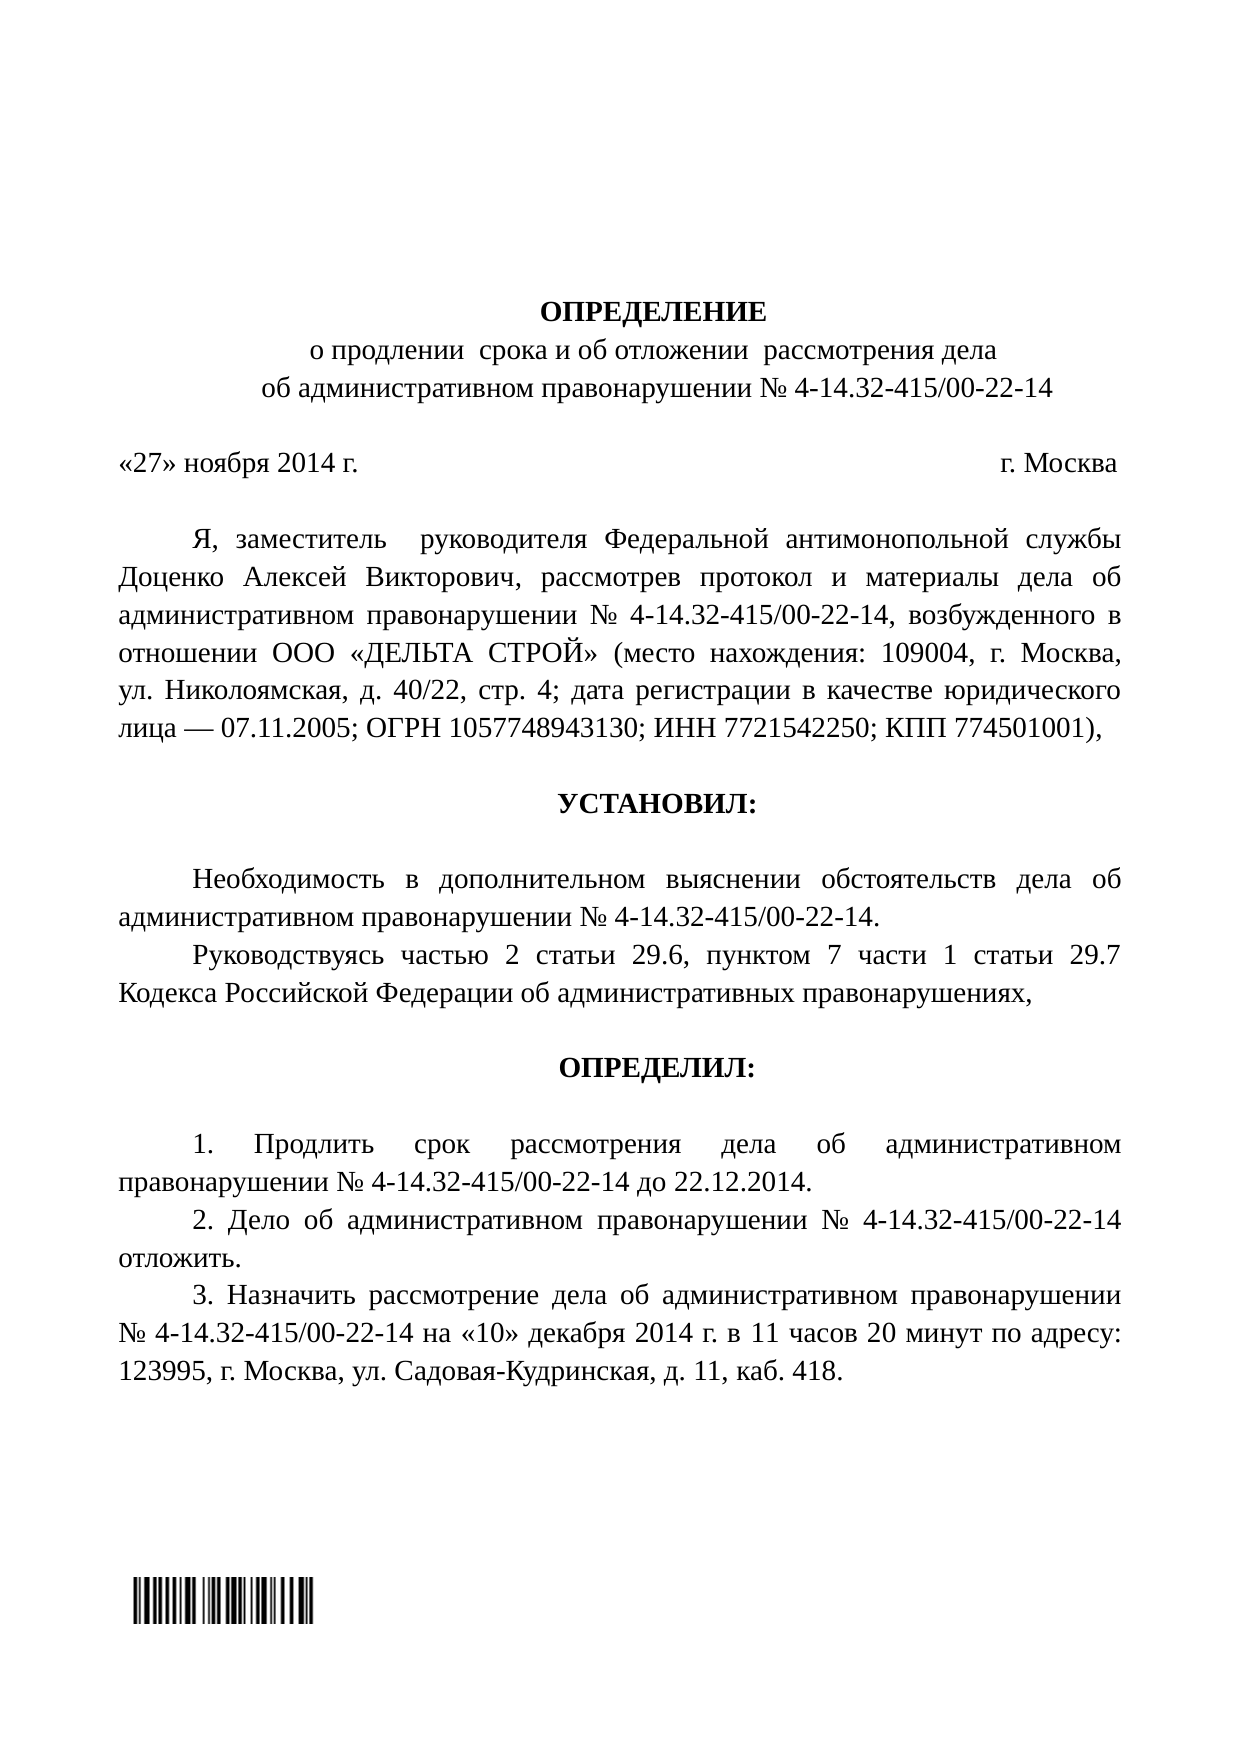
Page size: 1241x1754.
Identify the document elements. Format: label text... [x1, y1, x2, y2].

text ОПРЕДЕЛЕНИЕ [118, 290, 1122, 328]
text о продлении срока и об отложении рассмотрения дела [118, 328, 1122, 366]
text 2. Дело об административном правонарушении № 4-14.32-415/00-22-14 отложить. [118, 1198, 1122, 1273]
text «27» ноября 2014 г. г. Москва [118, 441, 1122, 479]
text 1. Продлить срок рассмотрения дела об административном правонарушении № 4-14.32-415/00-22-14 до 22.12.2014. [118, 1122, 1122, 1198]
picture [118, 1577, 331, 1624]
text об административном правонарушении № 4-14.32-415/00-22-14 [118, 366, 1122, 403]
text Руководствуясь частью 2 статьи 29.6, пунктом 7 части 1 статьи 29.7 Кодекса Российской Федерации об административных правонарушениях, [118, 933, 1122, 1008]
text 3. Назначить рассмотрение дела об административном правонарушении № 4-14.32-415/00-22-14 на «10» декабря 2014 г. в 11 часов 20 минут по адресу: 123995, г. Москва, ул. Садовая-Кудринская, д. 11, каб. 418. [118, 1273, 1122, 1387]
text Я, заместитель руководителя Федеральной антимонопольной службы Доценко Алексей Викторович, рассмотрев протокол и материалы дела об административном правонарушении № 4-14.32-415/00-22-14, возбужденного в отношении ООО «ДЕЛЬТА СТРОЙ» (место нахождения: 109004, г. Москва, ул. Николоямская, д. 40/22, стр. 4; дата регистрации в качестве юридического лица — 07.11.2005; ОГРН 1057748943130; ИНН 7721542250; КПП 774501001), [118, 517, 1122, 744]
text УСТАНОВИЛ: [118, 782, 1122, 819]
text Необходимость в дополнительном выяснении обстоятельств дела об административном правонарушении № 4-14.32-415/00-22-14. [118, 857, 1122, 933]
text ОПРЕДЕЛИЛ: [118, 1046, 1122, 1084]
